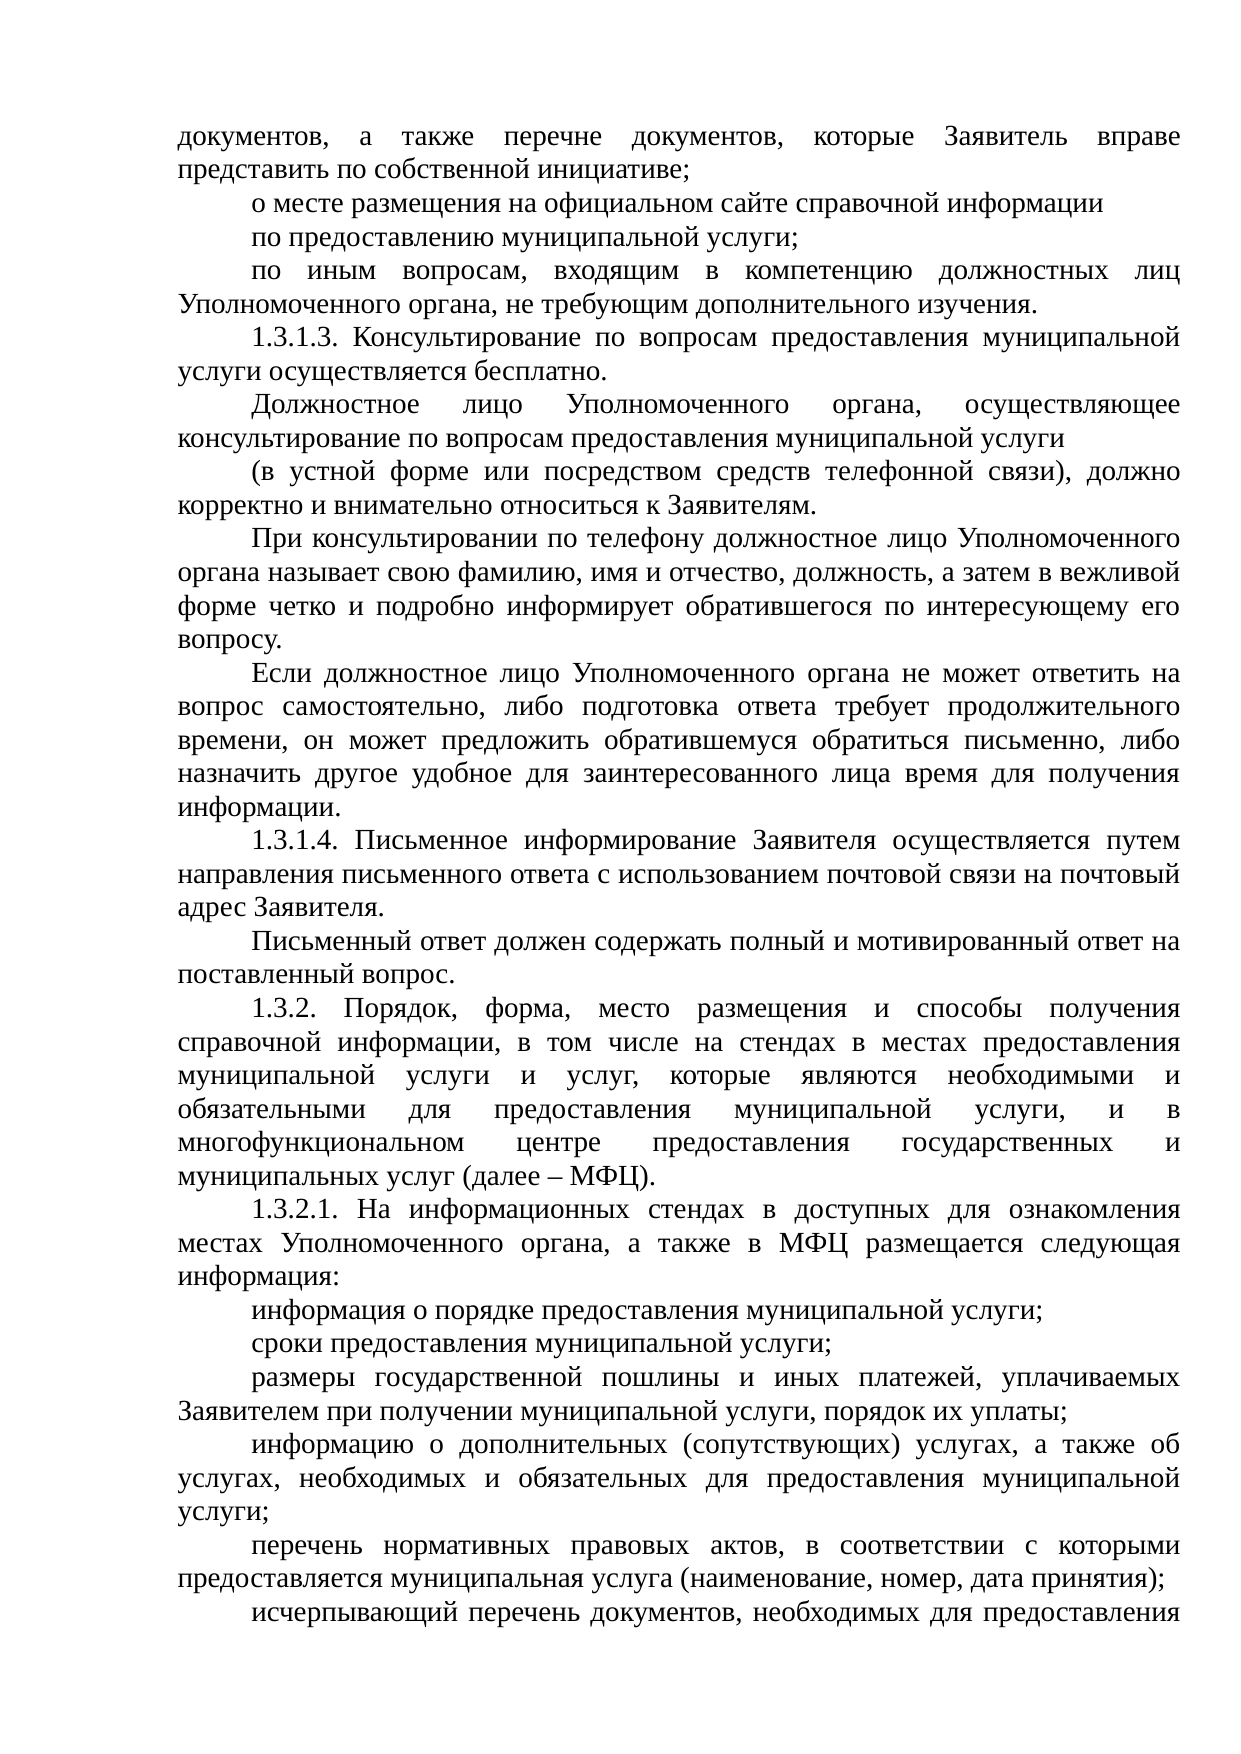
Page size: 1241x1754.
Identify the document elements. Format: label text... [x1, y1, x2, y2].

text исчерпывающий перечень документов, необходимых для предоставления [177, 1594, 1181, 1627]
text информацию о дополнительных (сопутствующих) услугах, а также об услугах, необходимых и обязательных для предоставления муниципальной услуги; [177, 1426, 1181, 1527]
text 1.3.2. Порядок, форма, место размещения и способы получения справочной информации, в том числе на стендах в местах предоставления муниципальной услуги и услуг, которые являются необходимыми и обязательными для предоставления муниципальной услуги, и в многофункциональном центре предоставления государственных и муниципальных услуг (далее – МФЦ). [177, 990, 1181, 1191]
text сроки предоставления муниципальной услуги; [177, 1326, 1181, 1359]
text о месте размещения на официальном сайте справочной информации [177, 185, 1181, 219]
text информация о порядке предоставления муниципальной услуги; [177, 1292, 1181, 1326]
text При консультировании по телефону должностное лицо Уполномоченного органа называет свою фамилию, имя и отчество, должность, а затем в вежливой форме четко и подробно информирует обратившегося по интересующему его вопросу. [177, 521, 1181, 655]
text Письменный ответ должен содержать полный и мотивированный ответ на поставленный вопрос. [177, 923, 1181, 990]
text по предоставлению муниципальной услуги; [177, 219, 1181, 252]
text размеры государственной пошлины и иных платежей, уплачиваемых Заявителем при получении муниципальной услуги, порядок их уплаты; [177, 1359, 1181, 1426]
text (в устной форме или посредством средств телефонной связи), должно корректно и внимательно относиться к Заявителям. [177, 453, 1181, 521]
text 1.3.1.4. Письменное информирование Заявителя осуществляется путем направления письменного ответа с использованием почтовой связи на почтовый адрес Заявителя. [177, 822, 1181, 923]
text документов, а также перечне документов, которые Заявитель вправе представить по собственной инициативе; [177, 118, 1181, 185]
text перечень нормативных правовых актов, в соответствии с которыми предоставляется муниципальная услуга (наименование, номер, дата принятия); [177, 1527, 1181, 1594]
text Если должностное лицо Уполномоченного органа не может ответить на вопрос самостоятельно, либо подготовка ответа требует продолжительного времени, он может предложить обратившемуся обратиться письменно, либо назначить другое удобное для заинтересованного лица время для получения информации. [177, 655, 1181, 822]
text 1.3.1.3. Консультирование по вопросам предоставления муниципальной услуги осуществляется бесплатно. [177, 319, 1181, 386]
text 1.3.2.1. На информационных стендах в доступных для ознакомления местах Уполномоченного органа, а также в МФЦ размещается следующая информация: [177, 1191, 1181, 1292]
text по иным вопросам, входящим в компетенцию должностных лиц Уполномоченного органа, не требующим дополнительного изучения. [177, 252, 1181, 319]
text Должностное лицо Уполномоченного органа, осуществляющее консультирование по вопросам предоставления муниципальной услуги [177, 386, 1181, 453]
